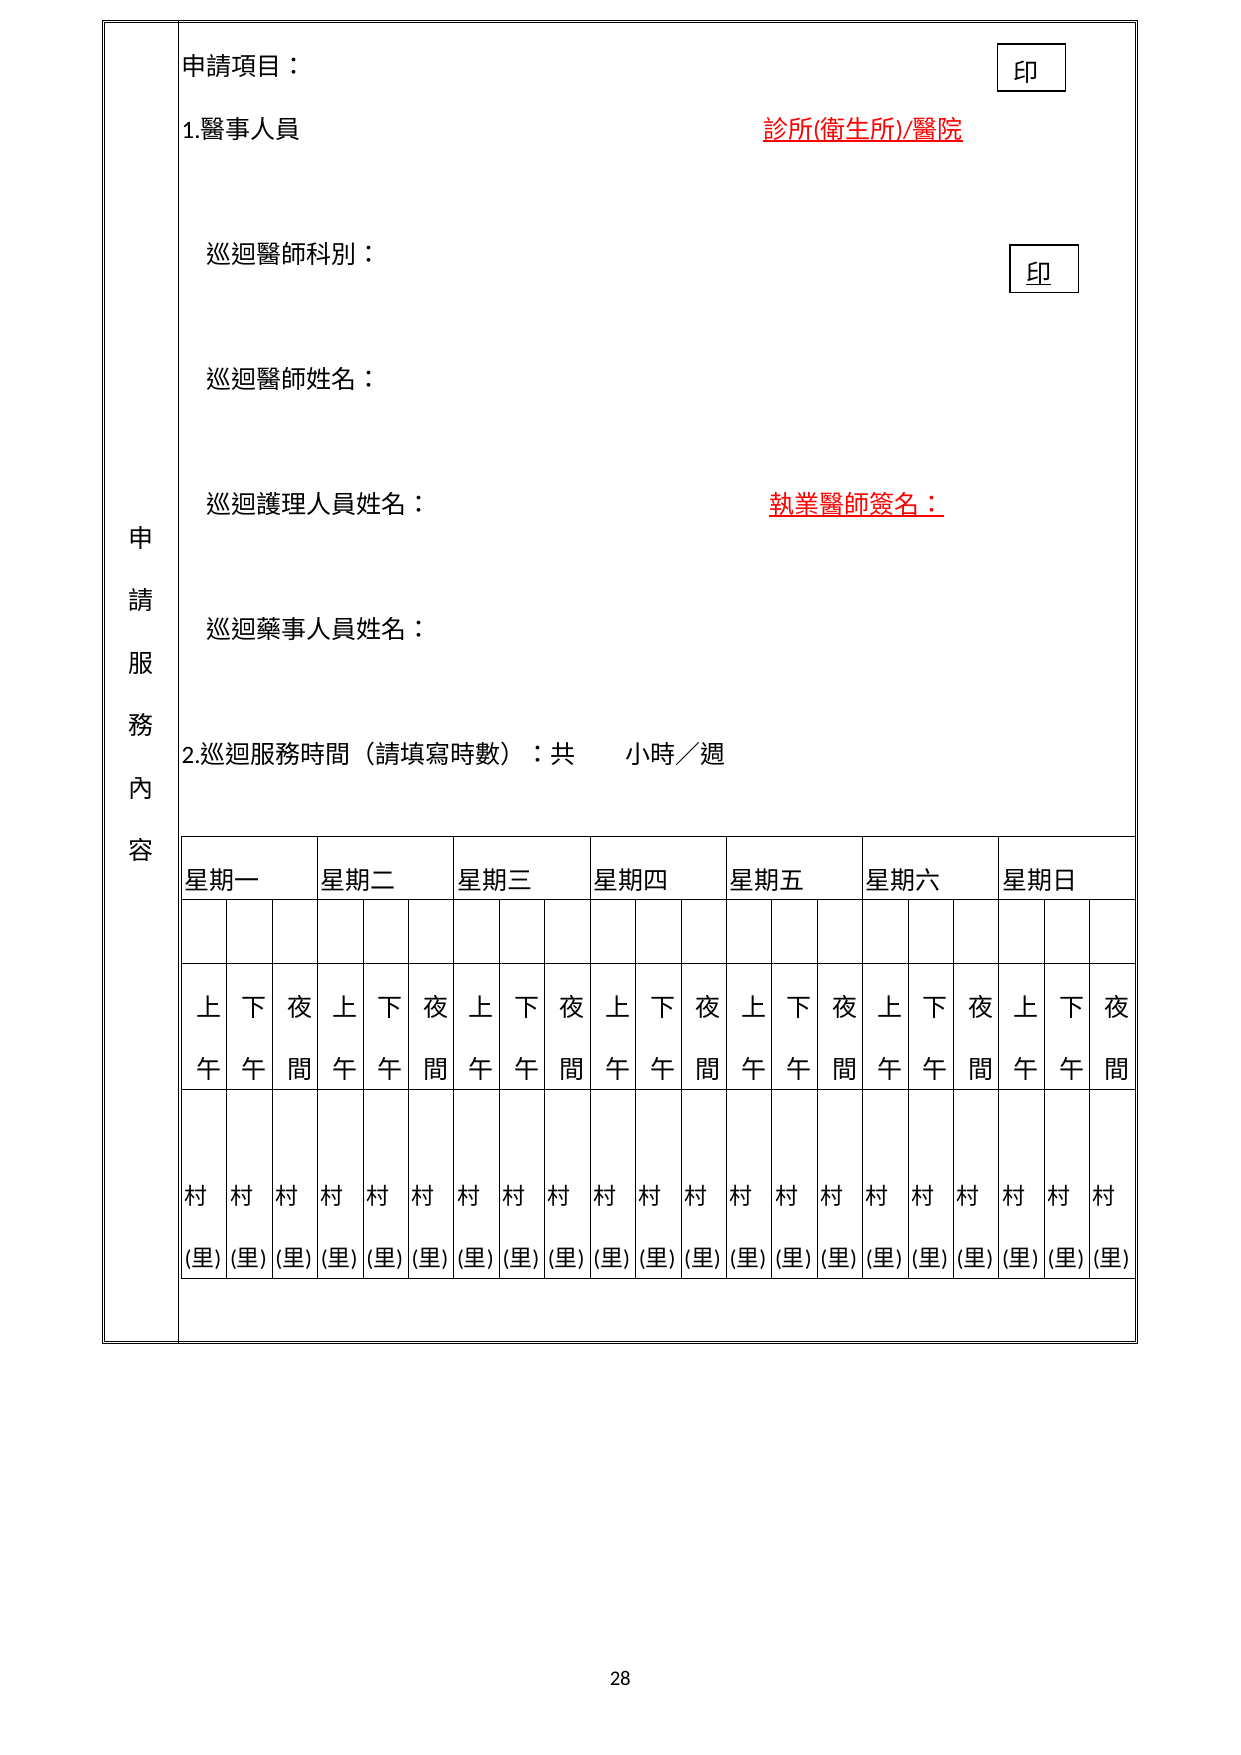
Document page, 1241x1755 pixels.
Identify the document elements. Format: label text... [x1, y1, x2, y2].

table_cell [999, 900, 1044, 963]
table_cell 夜間 [1090, 964, 1135, 1089]
table_cell 上午 [454, 964, 499, 1089]
table_cell 村(里) [500, 1090, 544, 1277]
table_cell 下午 [500, 964, 544, 1089]
table_cell [818, 900, 862, 963]
table_cell 夜間 [545, 964, 590, 1089]
table_cell 下午 [636, 964, 681, 1089]
table_cell [727, 900, 771, 963]
table_header 星期四 [591, 837, 726, 899]
table_cell 村(里) [545, 1090, 590, 1277]
table_cell [682, 900, 726, 963]
table_cell 村(里) [454, 1090, 499, 1277]
table_header 星期一 [182, 837, 317, 899]
table_cell [954, 900, 998, 963]
table_header 星期三 [454, 837, 590, 899]
table_cell 村(里) [727, 1090, 771, 1277]
table_header 星期二 [318, 837, 453, 899]
table_header 星期五 [727, 837, 862, 899]
table_cell 上午 [591, 964, 635, 1089]
table_cell 夜間 [818, 964, 862, 1089]
table_cell 下午 [227, 964, 272, 1089]
table_cell 村(里) [636, 1090, 681, 1277]
table_cell [772, 900, 817, 963]
table_cell 上午 [727, 964, 771, 1089]
table_cell 夜間 [682, 964, 726, 1089]
table_cell 村(里) [1045, 1090, 1089, 1277]
table_cell [909, 900, 953, 963]
table_cell 上午 [863, 964, 908, 1089]
table_cell 夜間 [409, 964, 453, 1089]
table_cell 村(里) [999, 1090, 1044, 1277]
table_cell [545, 900, 590, 963]
table_cell 村(里) [227, 1090, 272, 1277]
table_header 星期日 [999, 837, 1135, 899]
table_cell 下午 [1045, 964, 1089, 1089]
table_cell [863, 900, 908, 963]
table_cell 村(里) [364, 1090, 408, 1277]
table_cell 村(里) [818, 1090, 862, 1277]
table_cell [1045, 900, 1089, 963]
table_cell 上午 [318, 964, 363, 1089]
table_cell 上午 [182, 964, 226, 1089]
table_cell 村(里) [591, 1090, 635, 1277]
table_cell 村(里) [182, 1090, 226, 1277]
table_cell [182, 900, 226, 963]
table_cell 夜間 [273, 964, 317, 1089]
table_cell 上午 [999, 964, 1044, 1089]
table_cell [409, 900, 453, 963]
table_cell [591, 900, 635, 963]
table_cell 夜間 [954, 964, 998, 1089]
table_cell [454, 900, 499, 963]
table_cell [1090, 900, 1135, 963]
table_cell 村(里) [318, 1090, 363, 1277]
table_cell 村(里) [954, 1090, 998, 1277]
table_cell 村(里) [772, 1090, 817, 1277]
table_cell 下午 [909, 964, 953, 1089]
table_header 星期六 [863, 837, 998, 899]
table_cell 村(里) [909, 1090, 953, 1277]
table_cell 村(里) [1090, 1090, 1135, 1277]
table_cell 下午 [364, 964, 408, 1089]
table_cell 村(里) [273, 1090, 317, 1277]
table_cell 申請服務內容 [105, 23, 178, 1341]
table_cell [227, 900, 272, 963]
table_cell [364, 900, 408, 963]
table_cell [500, 900, 544, 963]
table_cell 村(里) [409, 1090, 453, 1277]
table_cell 村(里) [863, 1090, 908, 1277]
table_cell [318, 900, 363, 963]
table_cell 下午 [772, 964, 817, 1089]
table_cell [636, 900, 681, 963]
table_cell 村(里) [682, 1090, 726, 1277]
table_cell [273, 900, 317, 963]
table_cell 申請項目： 1.醫事人員 診所(衛生所)/醫院 巡迴醫師科別： 巡迴醫師姓名： 巡迴護理人員姓名： 執業醫師簽名： 巡迴藥事人員姓名： 2.巡迴服務時間（請填寫時數）：共 小時／週 [179, 23, 1135, 1341]
